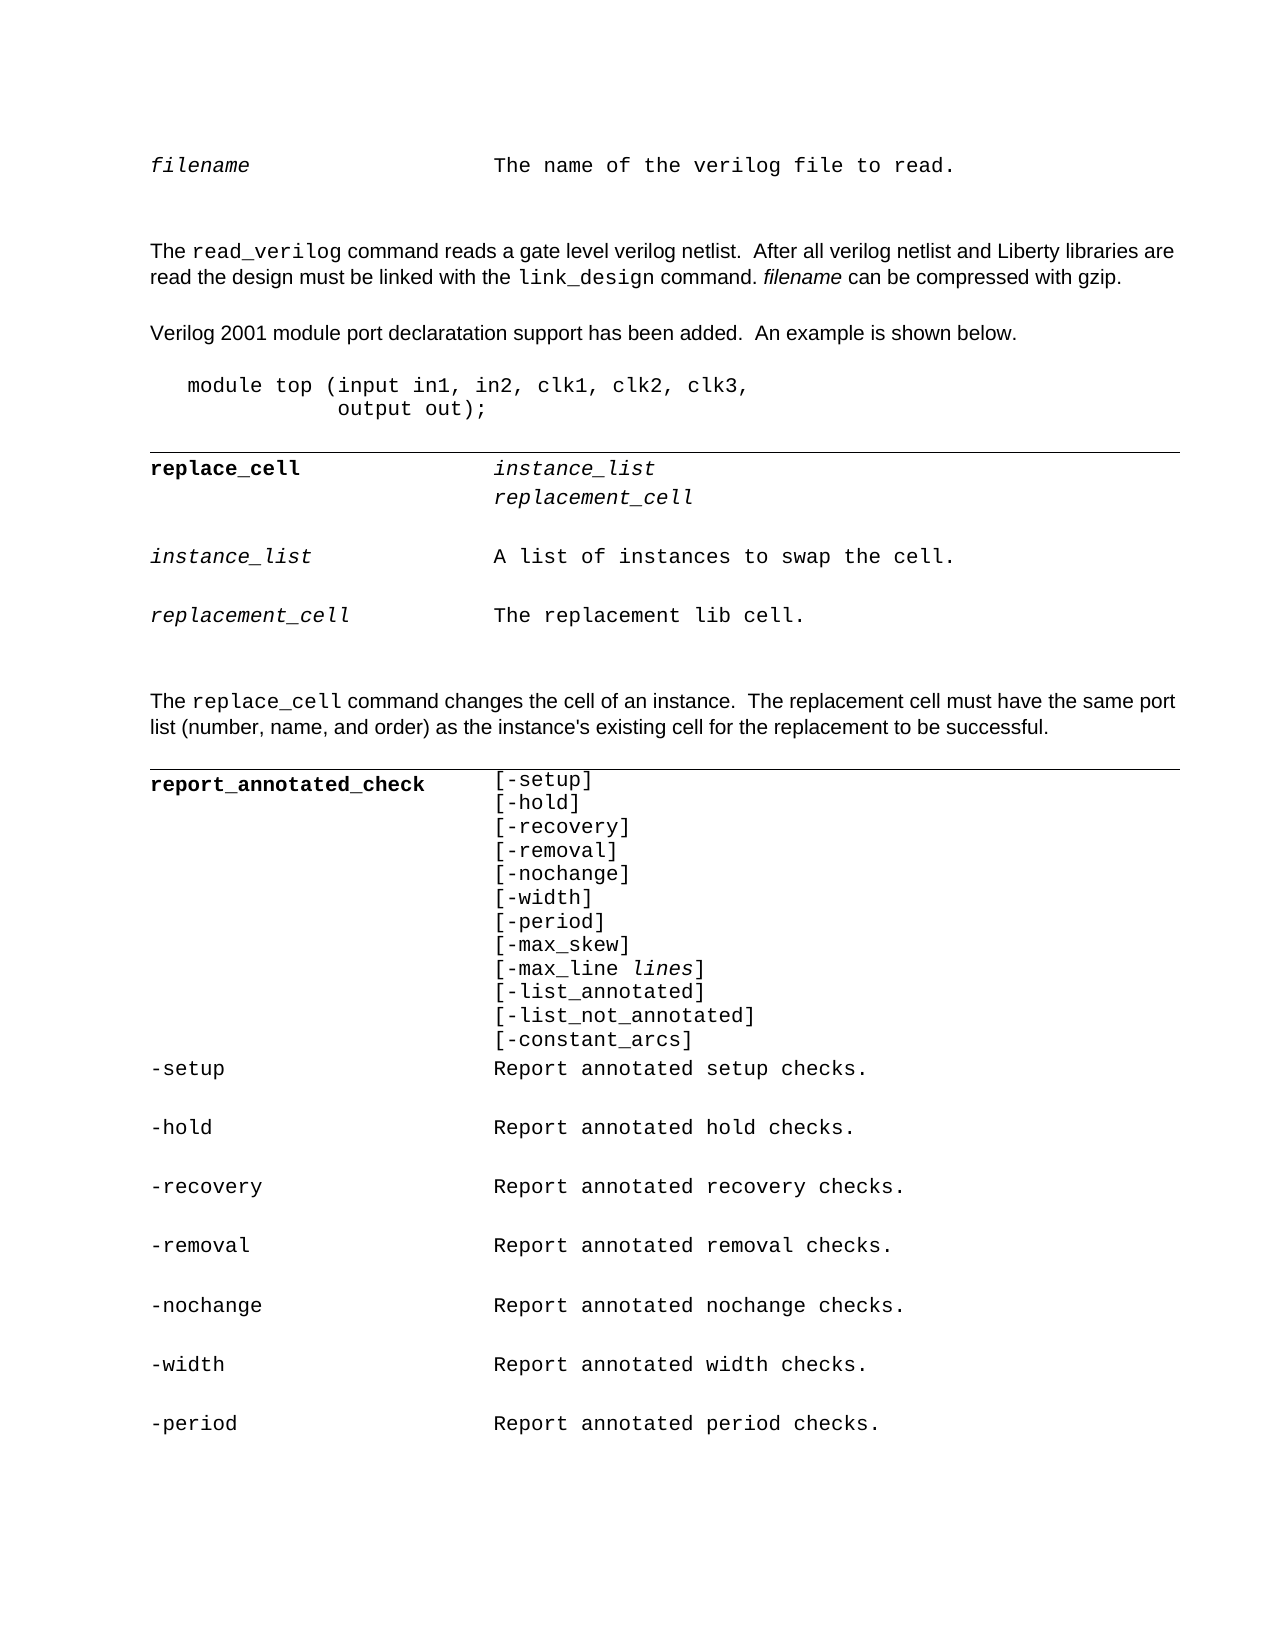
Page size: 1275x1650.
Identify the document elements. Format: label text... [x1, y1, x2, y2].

text module top (input in1, in2, clk1, clk2, clk3, output out); [187, 375, 1180, 422]
text Verilog 2001 module port declaratation support has been added. An example is shown below. [150, 321, 1180, 345]
table_cell The replacement lib cell. [493, 600, 1180, 659]
table_cell The name of the verilog file to read. [493, 150, 1180, 209]
text The read_verilog command reads a gate level verilog netlist. After all verilog netlist and Liberty libraries are read the design must be linked with the link_design command. filename can be compressed with gzip. [150, 239, 1180, 291]
table_cell Report annotated width checks. [493, 1348, 1180, 1407]
text The replace_cell command changes the cell of an instance. The replacement cell must have the same port list (number, name, and order) as the instance's existing cell for the replacement to be successful. [150, 689, 1180, 739]
table_cell A list of instances to swap the cell. [493, 541, 1180, 600]
table_cell Report annotated recovery checks. [493, 1171, 1180, 1230]
table_cell Report annotated nochange checks. [493, 1289, 1180, 1348]
table_cell Report annotated period checks. [493, 1408, 1180, 1467]
table_header report_annotated_check [150, 770, 493, 1052]
table_cell Report annotated setup checks. [493, 1053, 1180, 1112]
table_cell -width [150, 1348, 493, 1407]
table_cell Report annotated hold checks. [493, 1112, 1180, 1171]
table_header [-setup] [-hold] [-recovery] [-removal] [-nochange] [-width] [-period] [-max_skew] [-max_line lines] [-list_annotated] [-list_not_annotated] [-constant_arcs] [493, 770, 1180, 1052]
table_header instance_list replacement_cell [493, 453, 1180, 541]
table_cell -nochange [150, 1289, 493, 1348]
table_cell instance_list [150, 541, 493, 600]
table_header replace_cell [150, 453, 493, 541]
table_cell -period [150, 1408, 493, 1467]
table_cell replacement_cell [150, 600, 493, 659]
table_cell -setup [150, 1053, 493, 1112]
table_cell -hold [150, 1112, 493, 1171]
table_cell -removal [150, 1230, 493, 1289]
table_cell -recovery [150, 1171, 493, 1230]
table_cell filename [150, 150, 493, 209]
table_cell Report annotated removal checks. [493, 1230, 1180, 1289]
